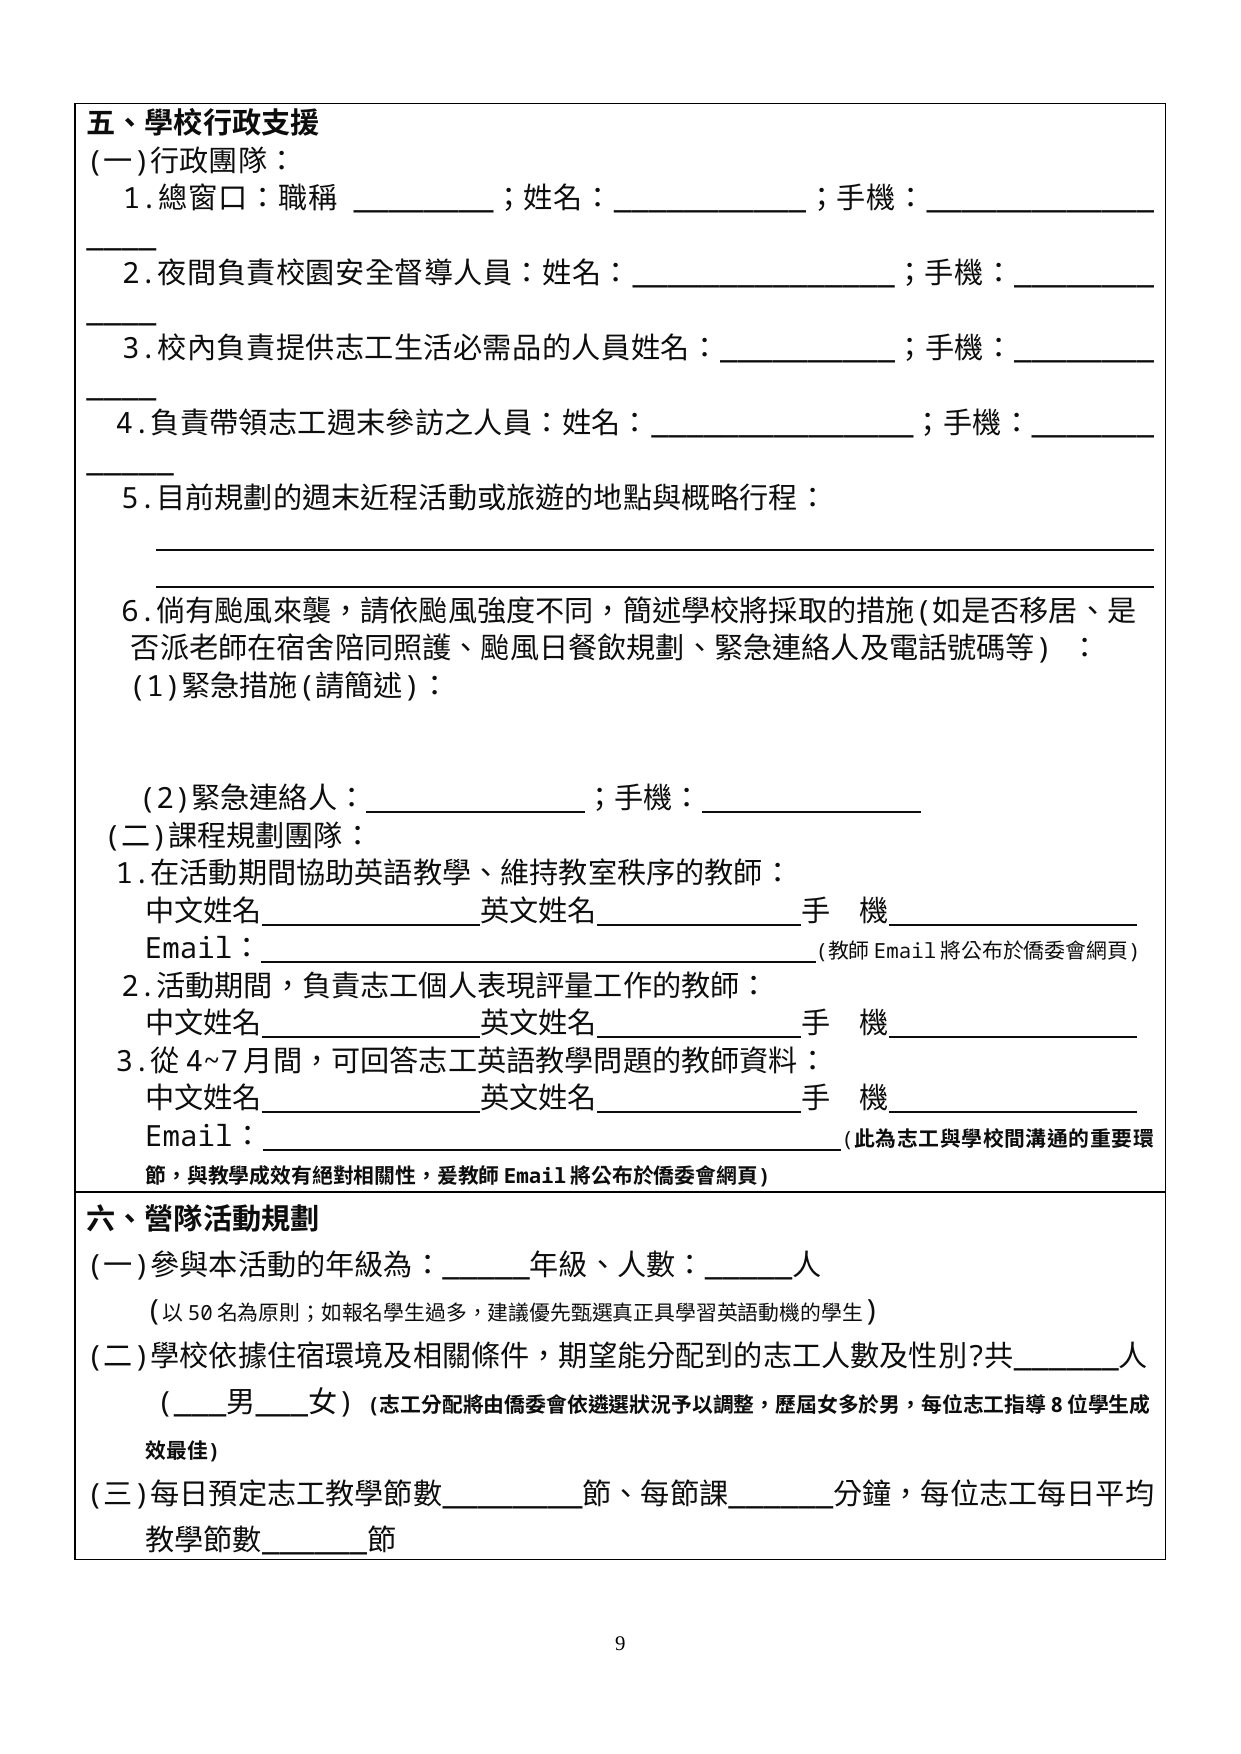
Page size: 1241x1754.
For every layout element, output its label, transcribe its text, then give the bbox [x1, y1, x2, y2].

table_cell 六、營隊活動規劃 (一)參與本活動的年級為：_____年級、人數：_____人 (以50名為原則；如報名學生過多，建議優先甄選真正具學習英語動機的學生) (二)學校依據住宿環境及相關條件，期望能分配到的志工人數及性別?共______人 (___男___女) (志工分配將由僑委會依遴選狀況予以調整，歷屆女多於男，每位志工指導8位學生成效最佳) (三)每日預定志工教學節數________節、每節課______分鐘，每位志工每日平均教學節數______節 [76, 1193, 1165, 1559]
table_cell 五、學校行政支援 (一)行政團隊： 1.總窗口：職稱 ________；姓名：___________；手機：_________________ 2.夜間負責校園安全督導人員：姓名：_______________；手機：____________ 3.校內負責提供志工生活必需品的人員姓名：__________；手機：____________ 4.負責帶領志工週末參訪之人員：姓名：_______________；手機：____________ 5.目前規劃的週末近程活動或旅遊的地點與概略行程： 6.倘有颱風來襲，請依颱風強度不同，簡述學校將採取的措施(如是否移居、是否派老師在宿舍陪同照護、颱風日餐飲規劃、緊急連絡人及電話號碼等) ： (1)緊急措施(請簡述)： (2)緊急連絡人： ；手機： (二)課程規劃團隊： 1.在活動期間協助英語教學、維持教室秩序的教師： 中文姓名 英文姓名 手 機 Email： (教師Email將公布於僑委會網頁) 2.活動期間，負責志工個人表現評量工作的教師： 中文姓名 英文姓名 手 機 3.從4~7月間，可回答志工英語教學問題的教師資料： 中文姓名 英文姓名 手 機 Email： (此為志工與學校間溝通的重要環節，與教學成效有絕對相關性，爰教師Email將公布於僑委會網頁) [76, 104, 1165, 1191]
